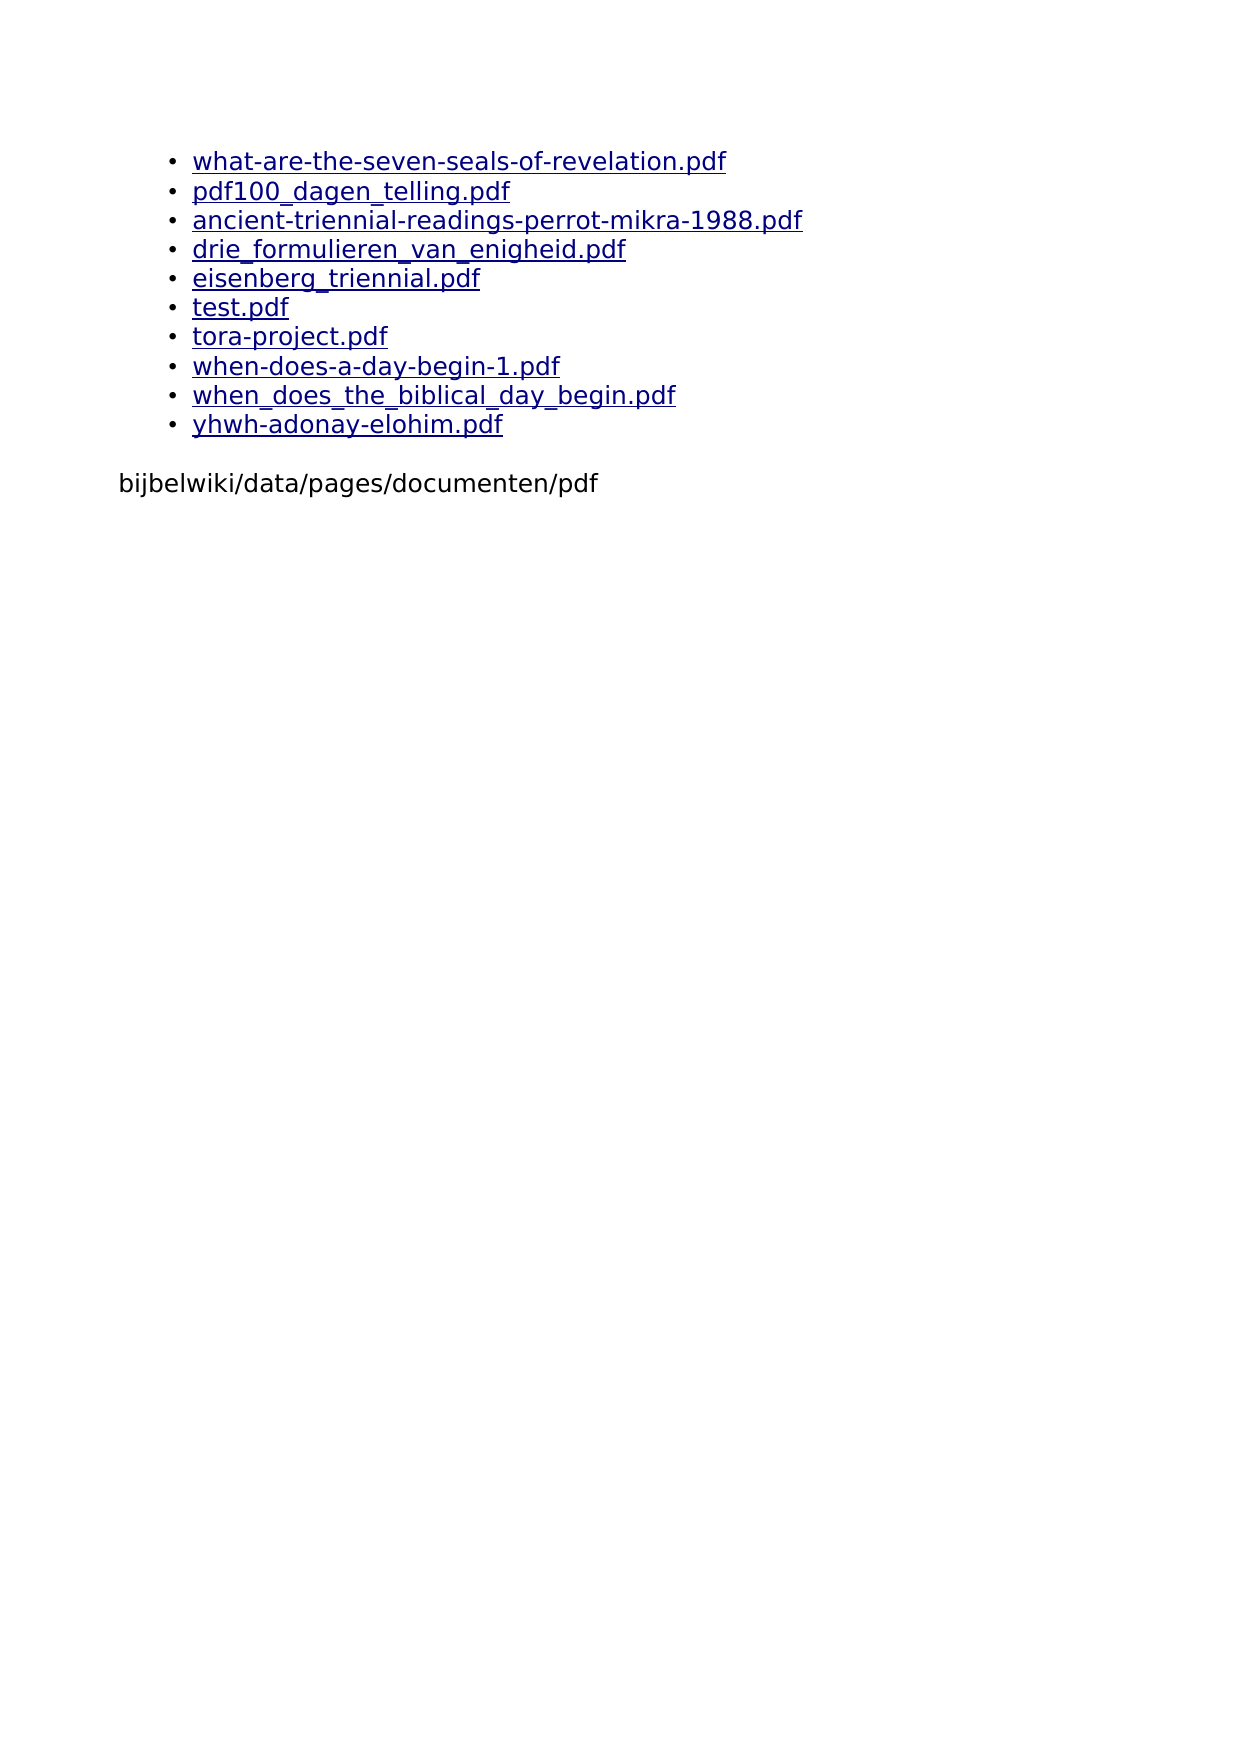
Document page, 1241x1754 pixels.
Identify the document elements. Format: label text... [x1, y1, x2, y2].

text bijbelwiki/data/pages/documenten/pdf [118, 469, 1122, 498]
list when_does_the_biblical_day_begin.pdf [177, 381, 1122, 410]
list when-does-a-day-begin-1.pdf [177, 352, 1122, 381]
list test.pdf [177, 293, 1122, 323]
list pdf100_dagen_telling.pdf [177, 177, 1122, 206]
list eisenberg_triennial.pdf [177, 264, 1122, 293]
list ancient-triennial-readings-perrot-mikra-1988.pdf [177, 206, 1122, 235]
list what-are-the-seven-seals-of-revelation.pdf [177, 148, 1122, 177]
list drie_formulieren_van_enigheid.pdf [177, 235, 1122, 264]
list yhwh-adonay-elohim.pdf [177, 410, 1122, 439]
list tora-project.pdf [177, 323, 1122, 352]
